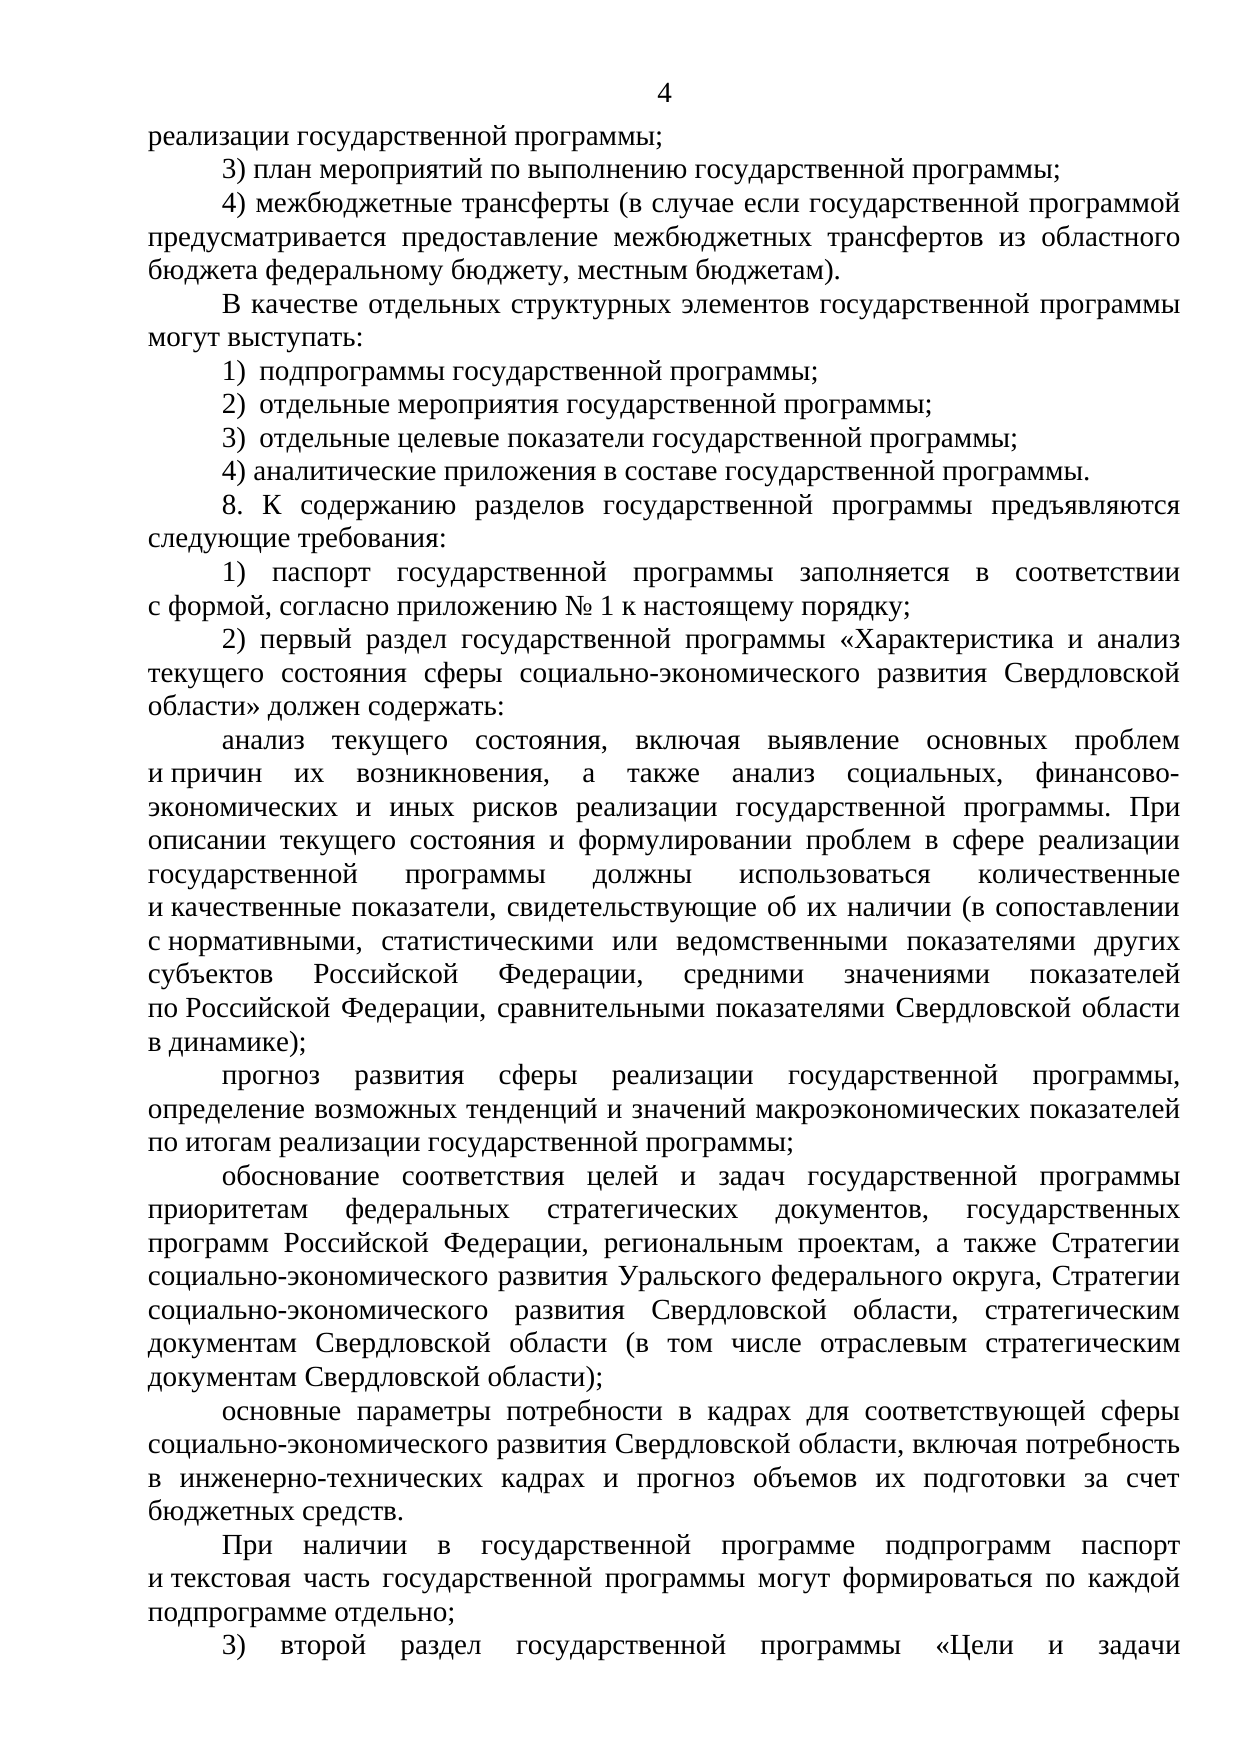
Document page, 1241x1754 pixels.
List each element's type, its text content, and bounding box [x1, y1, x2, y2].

text 4) аналитические приложения в составе государственной программы. [148, 453, 1181, 487]
list подпрограммы государственной программы; [222, 353, 1181, 386]
text прогноз развития сферы реализации государственной программы, определение возможных тенденций и значений макроэкономических показателей по итогам реализации государственной программы; [148, 1057, 1181, 1158]
text В качестве отдельных структурных элементов государственной программы могут выступать: [148, 286, 1181, 353]
text 3) второй раздел государственной программы «Цели и задачи [148, 1627, 1181, 1661]
text 8. К содержанию разделов государственной программы предъявляются следующие требования: [148, 487, 1181, 554]
text 4) межбюджетные трансферты (в случае если государственной программой предусматривается предоставление межбюджетных трансфертов из областного бюджета федеральному бюджету, местным бюджетам). [148, 185, 1181, 286]
list отдельные целевые показатели государственной программы; [222, 420, 1181, 453]
text анализ текущего состояния, включая выявление основных проблем и причин их возникновения, а также анализ социальных, финансово-экономических и иных рисков реализации государственной программы. При описании текущего состояния и формулировании проблем в сфере реализации государственной программы должны использоваться количественные и качественные показатели, свидетельствующие об их наличии (в сопоставлении с нормативными, статистическими или ведомственными показателями других субъектов Российской Федерации, средними значениями показателей по Российской Федерации, сравнительными показателями Свердловской области в динамике); [148, 722, 1181, 1057]
text основные параметры потребности в кадрах для соответствующей сферы социально-экономического развития Свердловской области, включая потребность в инженерно-технических кадрах и прогноз объемов их подготовки за счет бюджетных средств. [148, 1393, 1181, 1527]
list отдельные мероприятия государственной программы; [222, 386, 1181, 420]
text реализации государственной программы; [148, 118, 1181, 152]
text 2) первый раздел государственной программы «Характеристика и анализ текущего состояния сферы социально-экономического развития Свердловской области» должен содержать: [148, 621, 1181, 722]
text 3) план мероприятий по выполнению государственной программы; [148, 152, 1181, 185]
text При наличии в государственной программе подпрограмм паспорт и текстовая часть государственной программы могут формироваться по каждой подпрограмме отдельно; [148, 1527, 1181, 1627]
text обоснование соответствия целей и задач государственной программы приоритетам федеральных стратегических документов, государственных программ Российской Федерации, региональным проектам, а также Стратегии социально-экономического развития Уральского федерального округа, Стратегии социально-экономического развития Свердловской области, стратегическим документам Свердловской области (в том числе отраслевым стратегическим документам Свердловской области); [148, 1158, 1181, 1393]
text 1) паспорт государственной программы заполняется в соответствии с формой, согласно приложению № 1 к настоящему порядку; [148, 554, 1181, 621]
